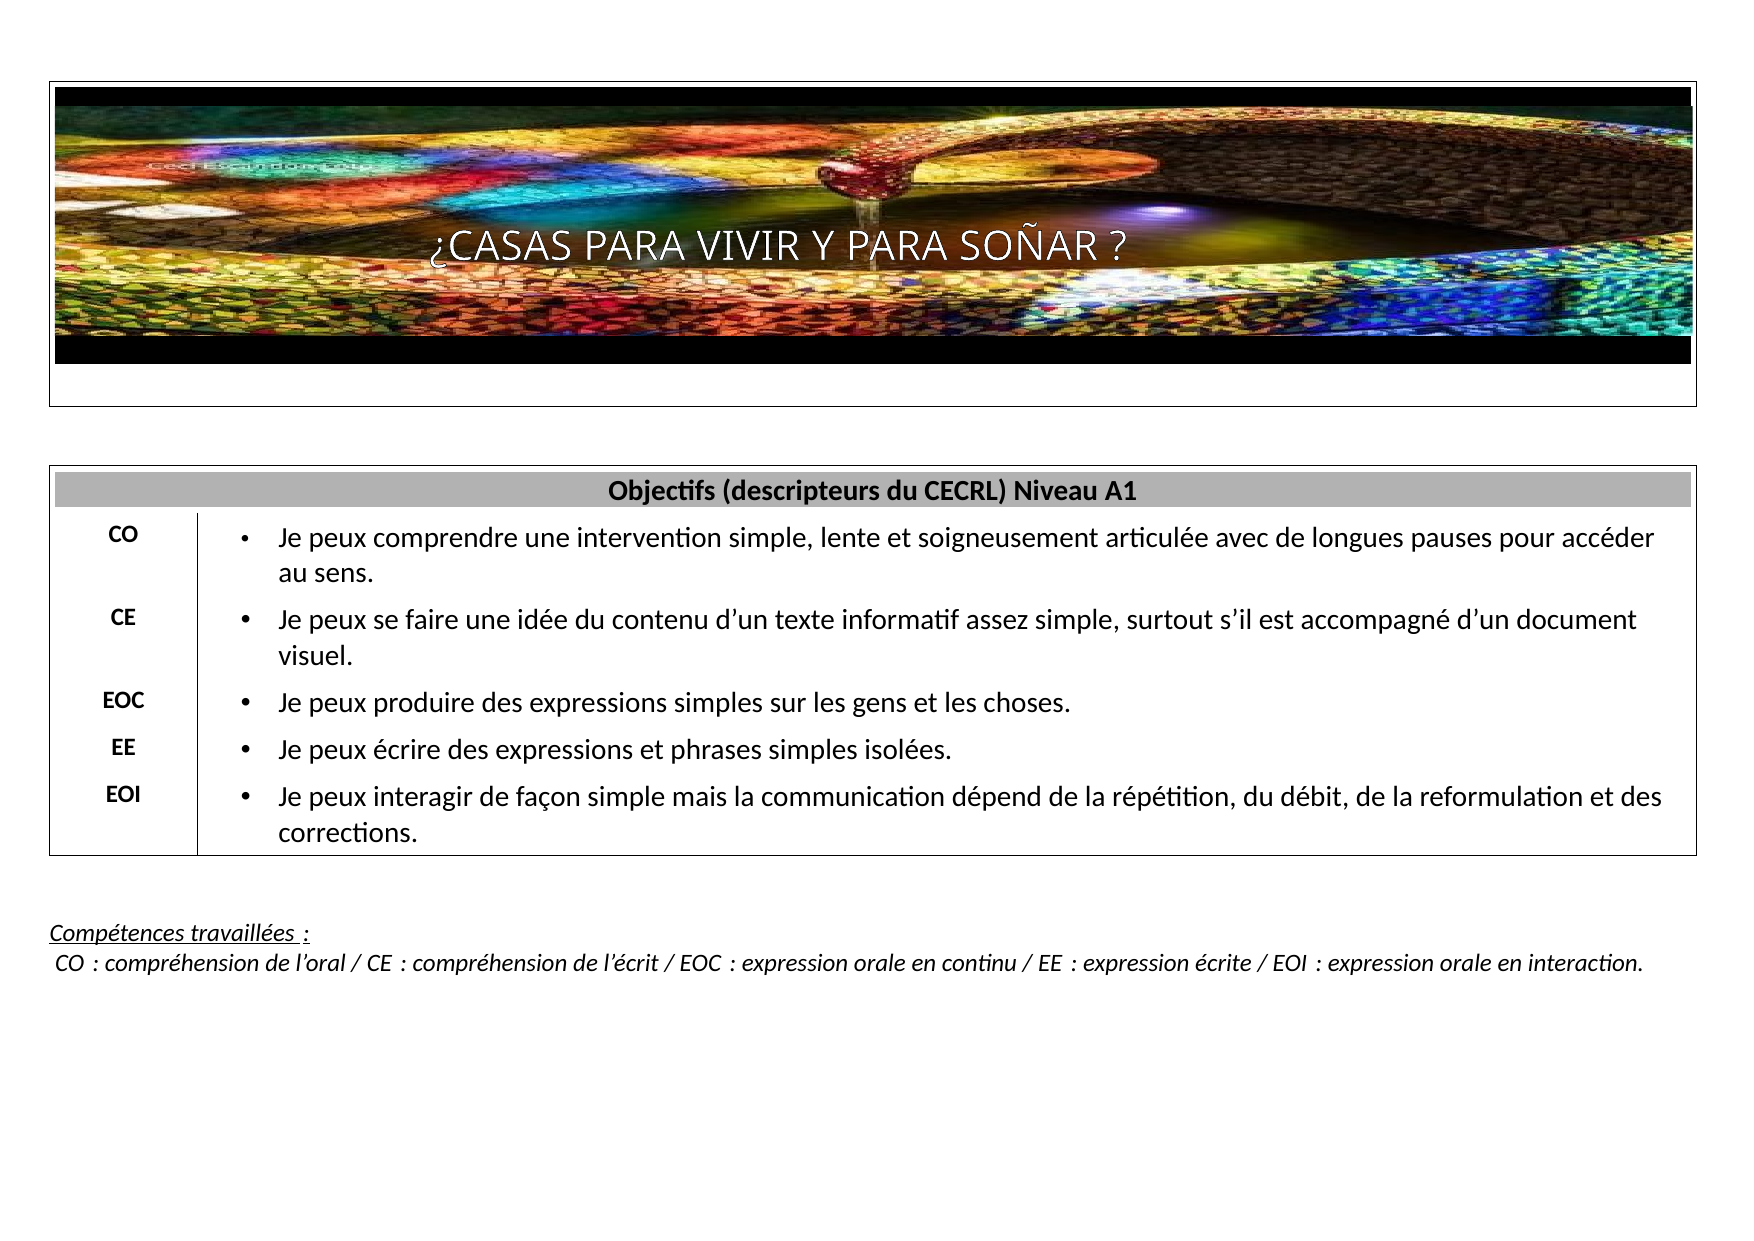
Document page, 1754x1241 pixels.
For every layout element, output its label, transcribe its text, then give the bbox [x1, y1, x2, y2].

table_cell Je peux produire des expressions simples sur les gens et les choses. [198, 678, 1696, 725]
table_header Objectifs (descripteurs du CECRL) Niveau A1 [50, 466, 1696, 513]
table_cell Je peux se faire une idée du contenu d’un texte informatif assez simple, surtout s’il est accompagné d’un document visuel. [198, 596, 1696, 678]
table_cell EOC [50, 678, 197, 725]
table_cell CO [50, 513, 197, 596]
table_cell EE [50, 725, 197, 772]
table_cell EOI [50, 773, 197, 855]
table_cell Je peux comprendre une intervention simple, lente et soigneusement articulée avec de longues pauses pour accéder au sens. [198, 513, 1696, 596]
text CO : compréhension de l’oral / CE : compréhension de l’écrit / EOC : expression orale en continu / EE : expression écrite / EOI : expression orale en interaction. [49, 947, 1697, 978]
text Compétences travaillées : [49, 917, 1697, 947]
table_cell CE [50, 596, 197, 678]
picture [54, 106, 1693, 336]
table_cell Je peux interagir de façon simple mais la communication dépend de la répétition, du débit, de la reformulation et des corrections. [198, 773, 1696, 855]
table_header [50, 82, 1696, 406]
table_cell Je peux écrire des expressions et phrases simples isolées. [198, 725, 1696, 772]
